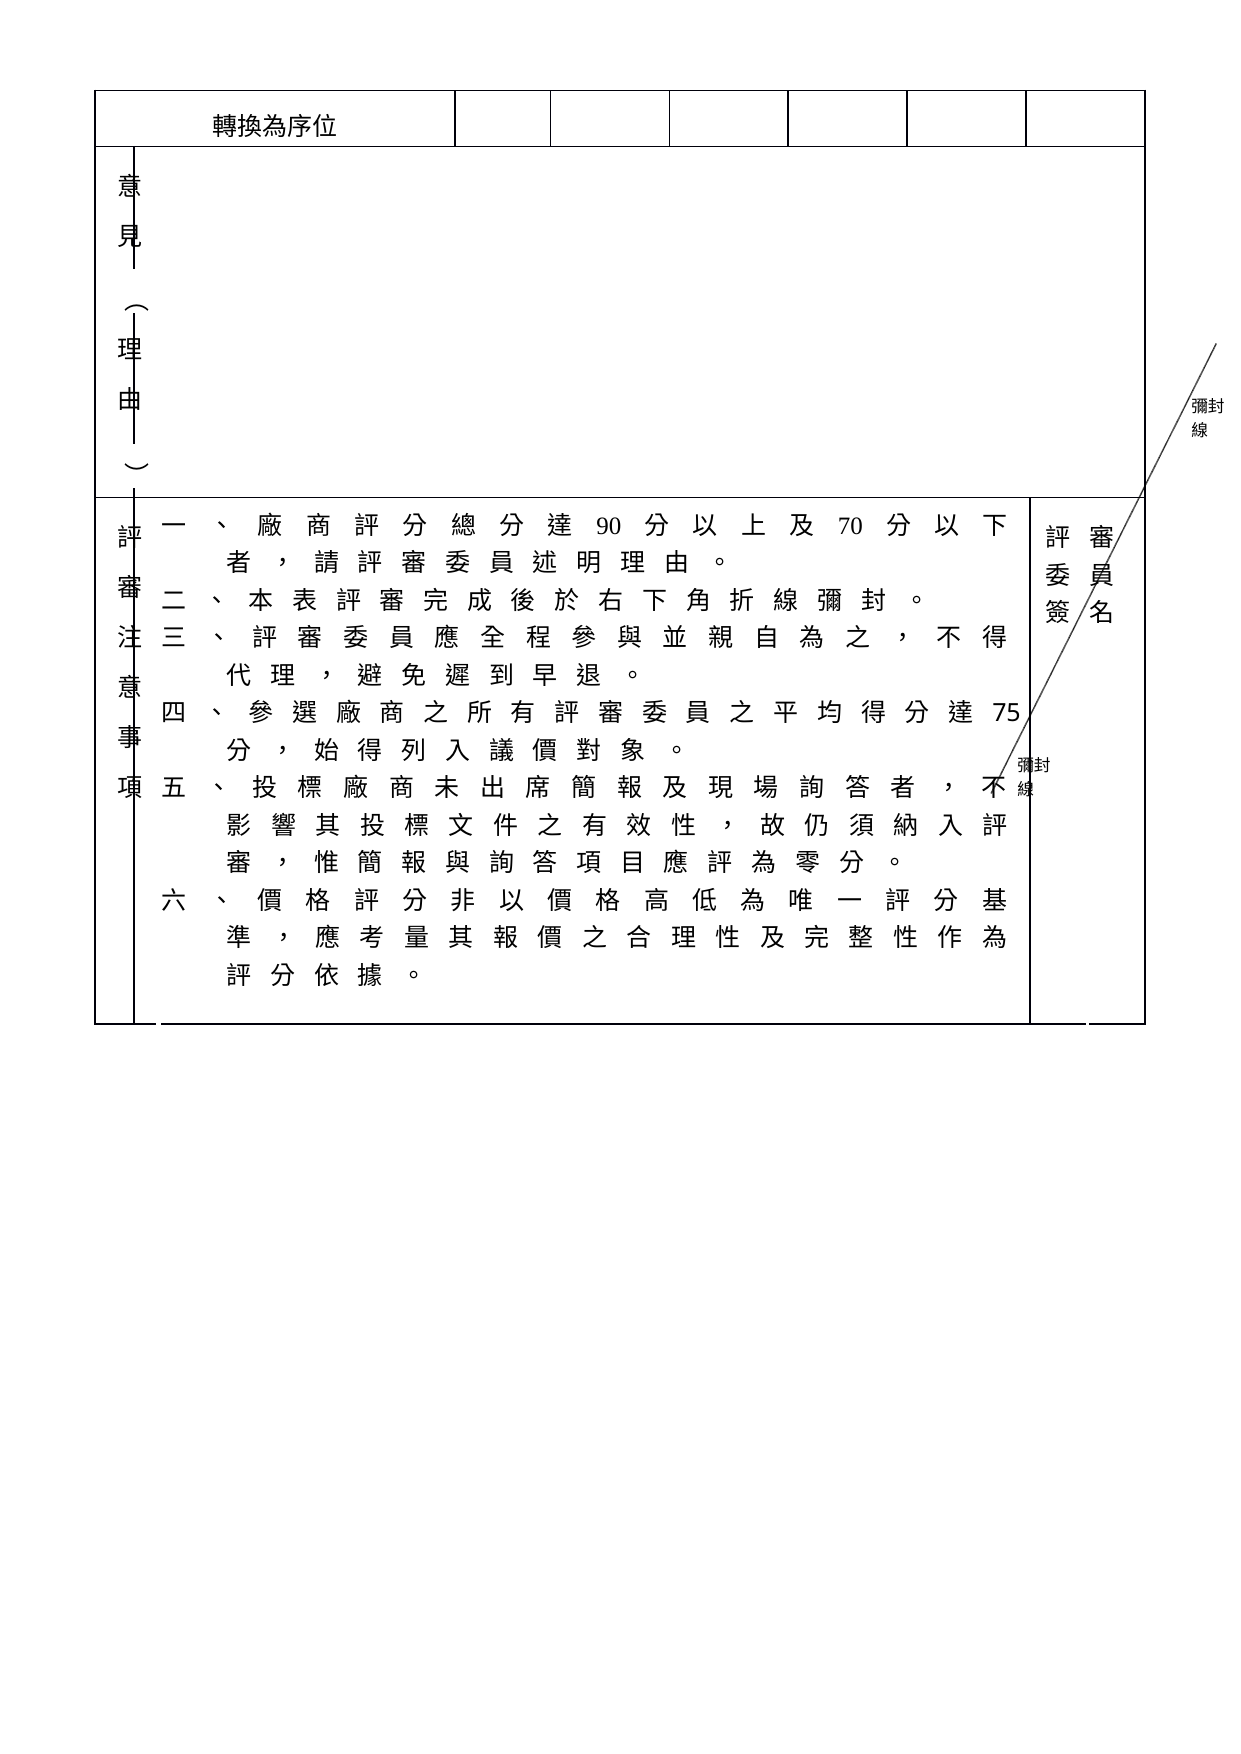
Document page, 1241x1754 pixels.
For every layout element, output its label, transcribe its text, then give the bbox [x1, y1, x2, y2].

table_cell [670, 91, 787, 146]
table_cell [456, 91, 550, 146]
table_cell [135, 147, 1144, 497]
table_cell 意 見）理 由 （ [96, 147, 133, 497]
table_cell 評審委員簽名 [1031, 498, 1144, 1023]
table_cell [908, 91, 1025, 146]
table_cell 轉換為序位 [96, 91, 454, 146]
table_cell [789, 91, 906, 146]
table_cell 評 審 注 意 事 項 [96, 498, 133, 1023]
table_cell 一、廠商評分總分達90分以上及70分以下者，請評審委員述明理由。 二、本表評審完成後於右下角折線彌封。 三、評審委員應全程參與並親自為之，不得代理，避免遲到早退。 四、參選廠商之所有評審委員之平均得分達75分，始得列入議價對象。 五、投標廠商未出席簡報及現場詢答者，不影響其投標文件之有效性，故仍須納入評審，惟簡報與詢答項目應評為零分。 六、價格評分非以價格高低為唯一評分基準，應考量其報價之合理性及完整性作為評分依據。 [135, 498, 1029, 1023]
table_cell [1027, 91, 1144, 146]
table_cell [551, 91, 669, 146]
